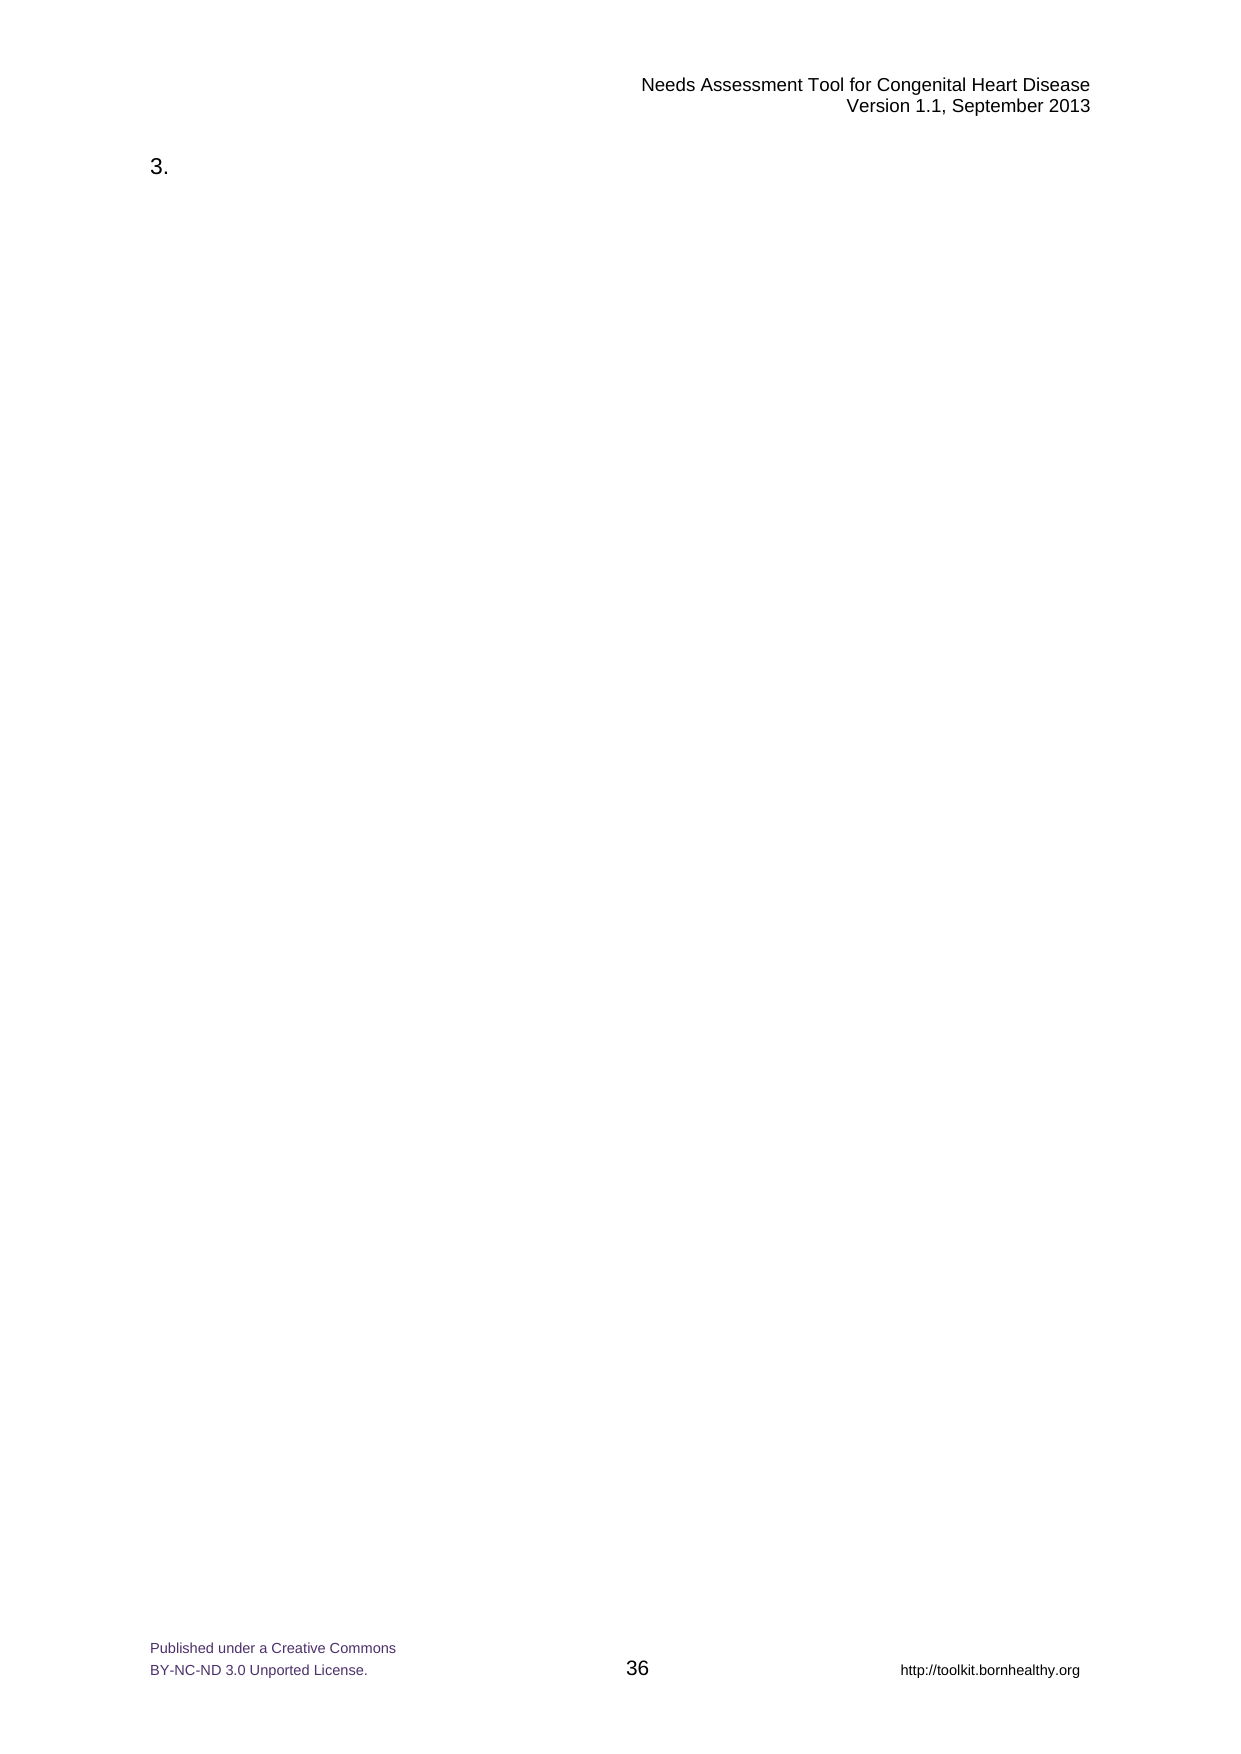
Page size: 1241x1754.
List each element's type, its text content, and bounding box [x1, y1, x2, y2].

text 3. [150, 150, 1090, 179]
